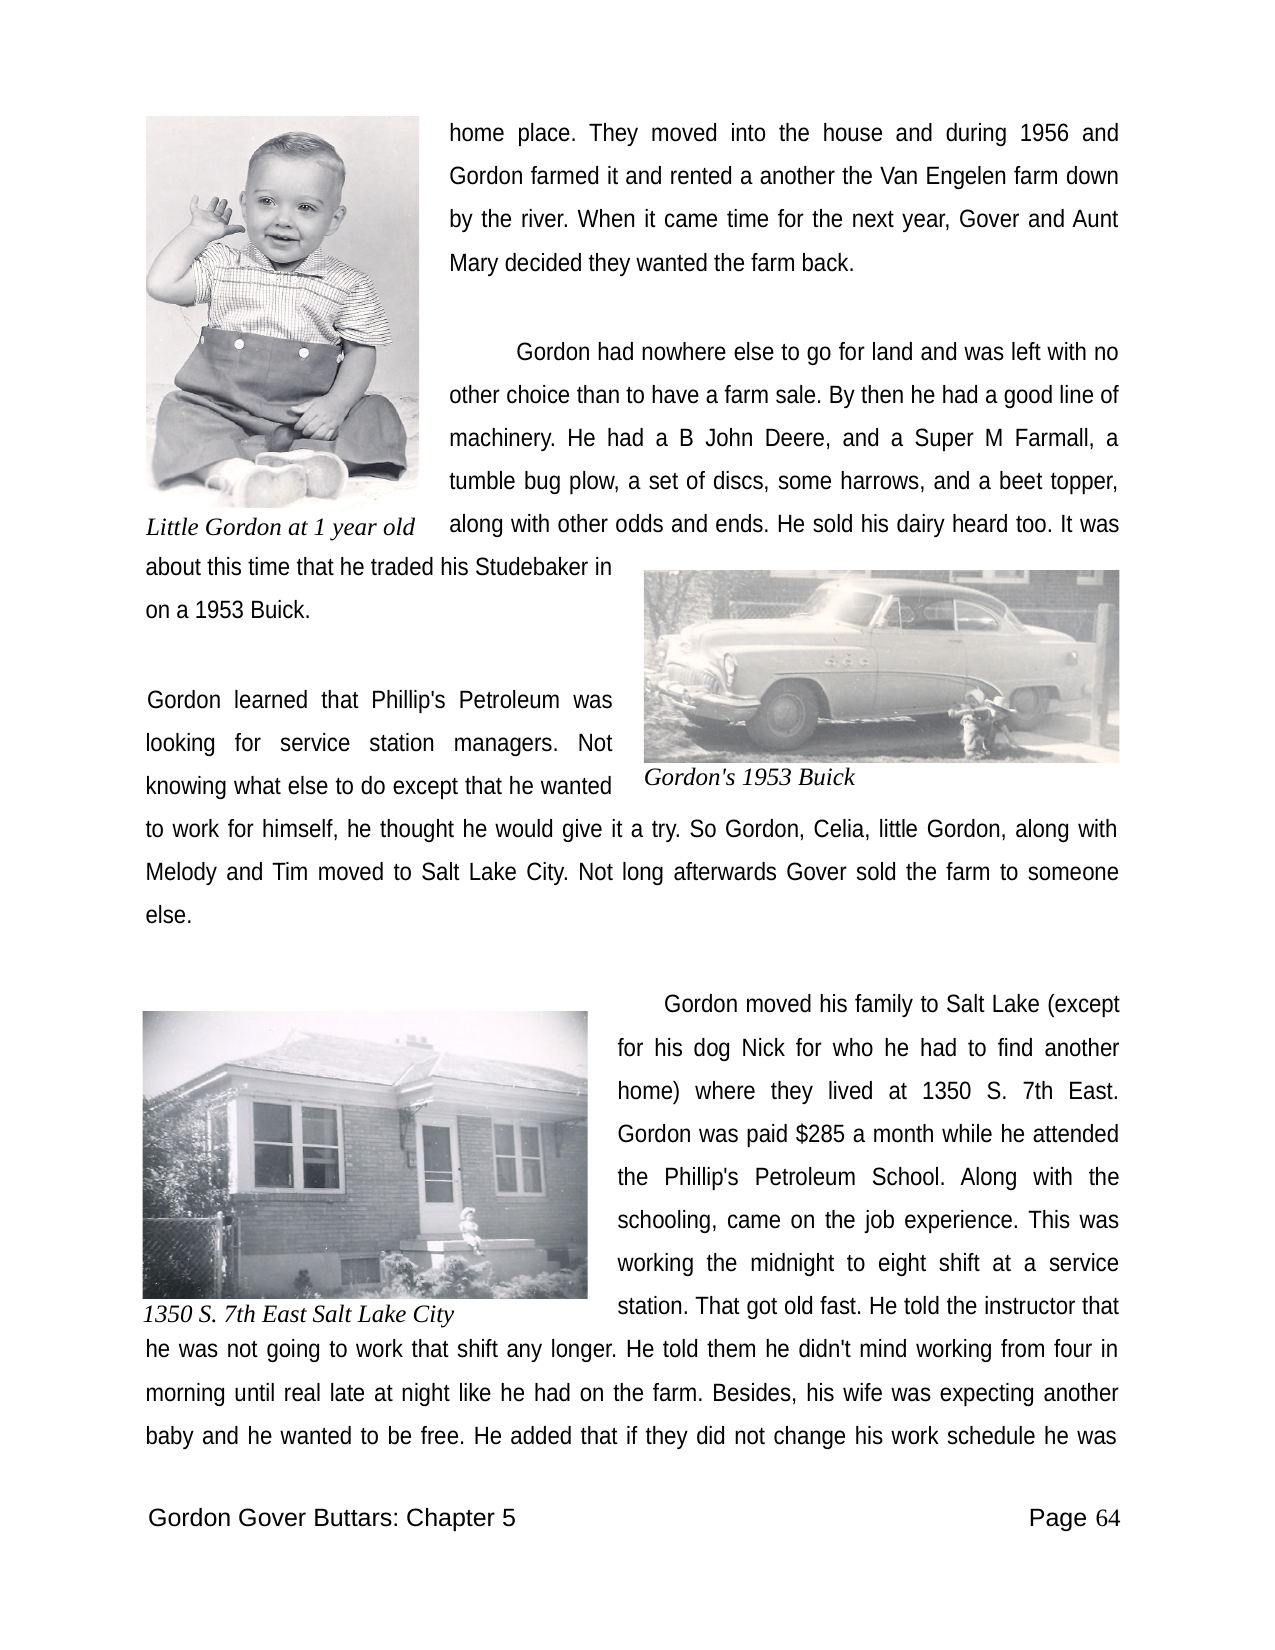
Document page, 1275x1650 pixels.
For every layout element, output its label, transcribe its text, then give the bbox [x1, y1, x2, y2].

text Little Gordon at 1 year old [146, 512, 419, 541]
text 1350 S. 7th East Salt Lake City [142, 1299, 587, 1328]
picture [643, 570, 1120, 763]
text home place. They moved into the house and during 1956 and Gordon farmed it and rented a another the Van Engelen farm down by the river. When it came time for the next year, Gover and Aunt Mary decided they wanted the farm back. [420, 118, 1120, 276]
picture [142, 1011, 588, 1299]
text Gordon learned that Phillip's Petroleum was looking for service station managers. Not knowing what else to do except that he wanted to work for himself, he thought he would give it a try. So Gordon, Celia, little Gordon, along with Melody and Tim moved to Salt Lake City. Not long afterwards Gover sold the farm to someone else. [145, 684, 1120, 929]
picture [146, 116, 420, 512]
text Gordon moved his family to Salt Lake (except for his dog Nick for who he had to find another home) where they lived at 1350 S. 7th East. Gordon was paid $285 a month while he attended the Phillip's Petroleum School. Along with the schooling, came on the job experience. This was working the midnight to eight shift at a service station. That got old fast. He told the instructor that he was not going to work that shift any longer. He told them he didn't mind working from four in morning until real late at night like he had on the farm. Besides, his wife was expecting another baby and he wanted to be free. He added that if they did not change his work schedule he was [142, 989, 1120, 1449]
text Gordon had nowhere else to go for land and was left with no other choice than to have a farm sale. By then he had a good line of machinery. He had a B John Deere, and a Super M Farmall, a tumble bug plow, a set of discs, some harrows, and a beet topper, along with other odds and ends. He sold his dairy heard too. It was about this time that he traded his Studebaker in on a 1953 Buick. [145, 337, 1120, 624]
text Gordon's 1953 Buick [643, 763, 1119, 791]
